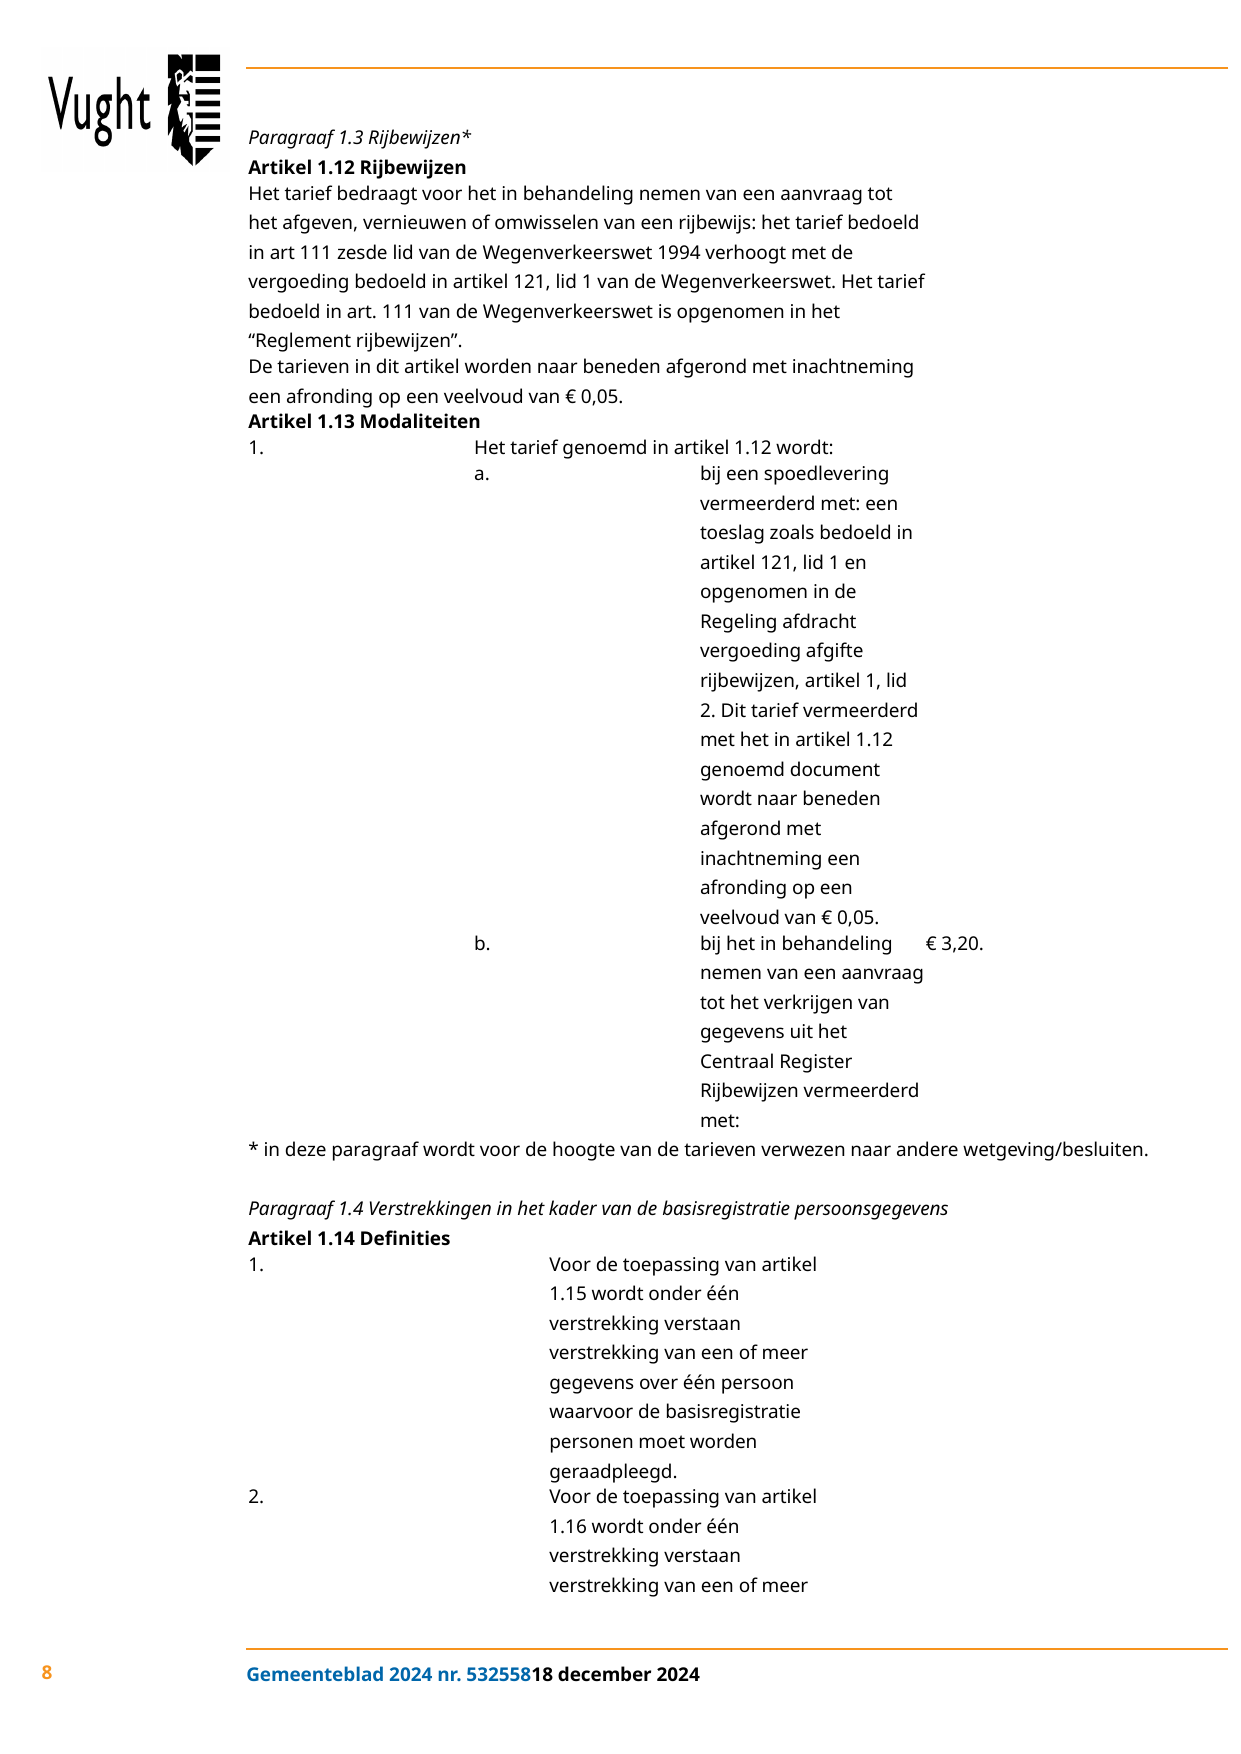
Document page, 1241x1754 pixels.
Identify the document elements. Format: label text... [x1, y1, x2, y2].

table_cell [850, 1251, 1152, 1483]
table_cell [926, 435, 1152, 460]
table_cell [926, 354, 1152, 409]
table_cell Artikel 1.13 Modaliteiten [248, 409, 926, 434]
table_header Artikel 1.14 Definities [248, 1225, 850, 1251]
table_cell bij een spoedlevering vermeerderd met: een toeslag zoals bedoeld in artikel 121, lid 1 en opgenomen in de Regeling afdracht vergoeding afgifte rijbewijzen, artikel 1, lid 2. Dit tarief vermeerderd met het in artikel 1.12 genoemd document wordt naar beneden afgerond met inachtneming een afronding op een veelvoud van € 0,05. [700, 460, 926, 930]
picture [41, 47, 231, 172]
table_cell [926, 460, 1152, 930]
text Paragraaf 1.4 Verstrekkingen in het kader van de basisregistratie persoonsgegevens [248, 1195, 1152, 1221]
table_cell Voor de toepassing van artikel 1.15 wordt onder één verstrekking verstaan verstrekking van een of meer gegevens over één persoon waarvoor de basisregistratie personen moet worden geraadpleegd. [549, 1251, 850, 1483]
table_cell Het tarief bedraagt voor het in behandeling nemen van een aanvraag tot het afgeven, vernieuwen of omwisselen van een rijbewijs: het tarief bedoeld in art 111 zesde lid van de Wegenverkeerswet 1994 verhoogt met de vergoeding bedoeld in artikel 121, lid 1 van de Wegenverkeerswet. Het tarief bedoeld in art. 111 van de Wegenverkeerswet is opgenomen in het “Reglement rijbewijzen”. [248, 180, 926, 353]
text * in deze paragraaf wordt voor de hoogte van de tarieven verwezen naar andere wetgeving/besluiten. [248, 1136, 1152, 1162]
table_header [926, 154, 1152, 180]
table_cell [850, 1484, 1152, 1598]
table_cell b. [474, 930, 700, 1133]
text Paragraaf 1.3 Rijbewijzen* [248, 124, 1152, 150]
table_header [850, 1225, 1152, 1251]
table_cell € 3,20. [926, 930, 1152, 1133]
table_cell 2. [248, 1484, 549, 1598]
table_cell [926, 409, 1152, 434]
table_cell [926, 180, 1152, 353]
table_cell De tarieven in dit artikel worden naar beneden afgerond met inachtneming een afronding op een veelvoud van € 0,05. [248, 354, 926, 409]
table_cell Het tarief genoemd in artikel 1.12 wordt: [474, 435, 926, 460]
table_cell 1. [248, 435, 474, 460]
table_cell a. [474, 460, 700, 930]
table_cell bij het in behandeling nemen van een aanvraag tot het verkrijgen van gegevens uit het Centraal Register Rijbewijzen vermeerderd met: [700, 930, 926, 1133]
table_cell [248, 930, 474, 1133]
table_cell 1. [248, 1251, 549, 1483]
table_cell [248, 460, 474, 930]
table_header Artikel 1.12 Rijbewijzen [248, 154, 926, 180]
table_cell Voor de toepassing van artikel 1.16 wordt onder één verstrekking verstaan verstrekking van een of meer [549, 1484, 850, 1598]
